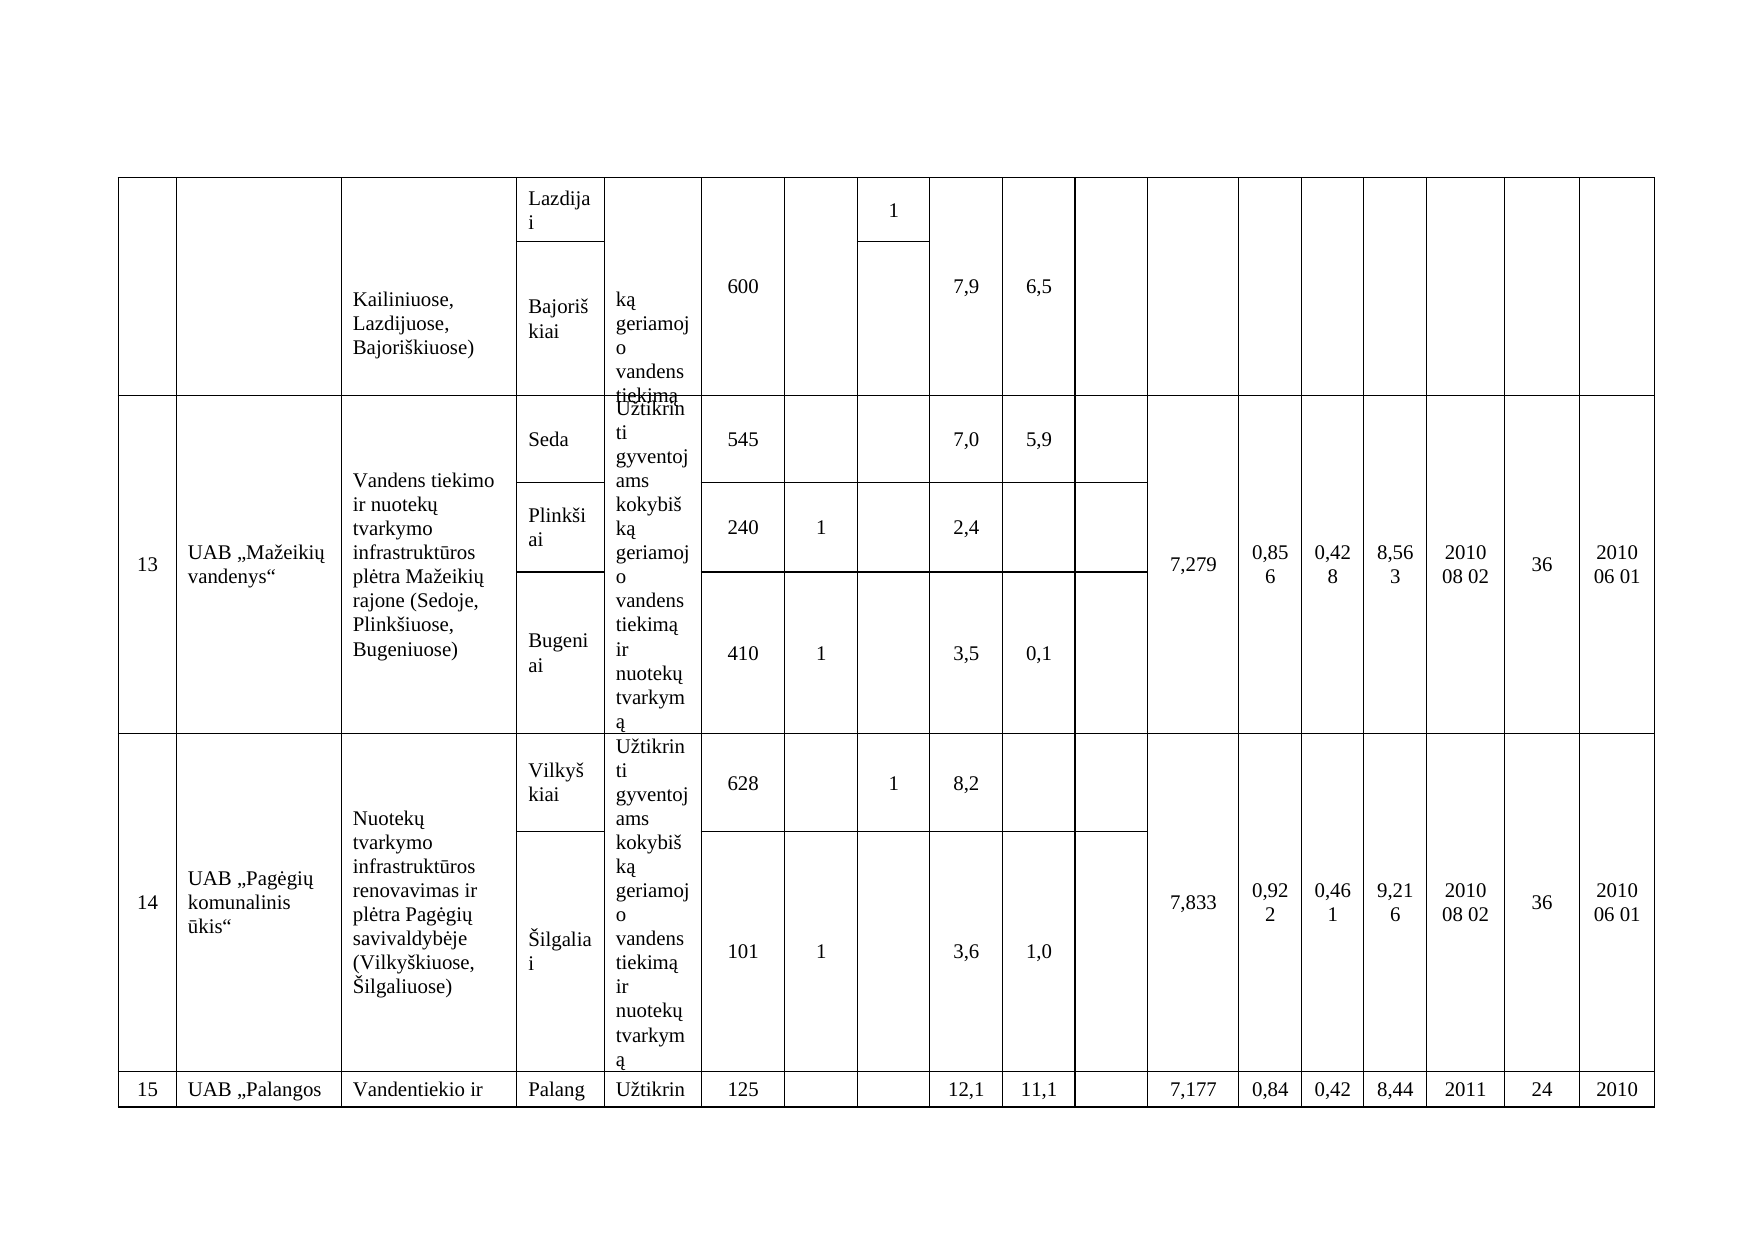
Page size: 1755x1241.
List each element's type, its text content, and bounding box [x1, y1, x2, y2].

table_cell 2010 08 02 [1427, 396, 1504, 733]
table_cell 1 [858, 178, 929, 241]
table_cell [858, 573, 929, 733]
table_cell 15 [119, 1072, 176, 1106]
table_cell [858, 1072, 929, 1106]
table_cell Bajoriškiai [517, 242, 604, 395]
table_cell 1,0 [1003, 832, 1074, 1071]
table_cell 0,428 [1302, 396, 1363, 733]
table_cell 125 [702, 1072, 784, 1106]
table_cell Vilkyškiai [517, 734, 604, 831]
table_cell 0,84 [1239, 1072, 1301, 1106]
table_cell UAB „Palangos [177, 1072, 341, 1106]
table_cell 6,5 [1003, 178, 1074, 395]
table_cell Palang [517, 1072, 604, 1106]
table_cell Užtikrinti gyventojams kokybišką geriamojo vandens tiekimą ir nuotekų tvarkymą [605, 178, 701, 395]
table_cell [1427, 178, 1504, 395]
table_cell 545 [702, 396, 784, 482]
table_cell [1076, 734, 1147, 831]
table_cell 2,4 [930, 483, 1002, 571]
table_cell [785, 396, 857, 482]
table_cell 2010 06 01 [1580, 734, 1654, 1071]
table_cell 36 [1505, 396, 1579, 733]
table_cell [785, 734, 857, 831]
table_cell [858, 832, 929, 1071]
table_cell 1 [785, 573, 857, 733]
table_cell 101 [702, 832, 784, 1071]
table_cell 600 [702, 178, 784, 395]
table_cell 2010 [1580, 1072, 1654, 1106]
table_cell 7,9 [930, 178, 1002, 395]
table_cell [785, 1072, 857, 1106]
table_cell [1302, 178, 1363, 395]
table_cell Nuotekų tvarkymo infrastruktūros renovavimas ir plėtra Pagėgių savivaldybėje (Vilkyškiuose, Šilgaliuose) [342, 734, 516, 1071]
table_cell [1003, 734, 1074, 831]
table_cell 1 [785, 483, 857, 571]
table_cell [1505, 178, 1579, 395]
table_cell 7,833 [1148, 734, 1238, 1071]
table_cell 2010 08 02 [1427, 734, 1504, 1071]
table_cell [1148, 178, 1238, 395]
table_cell 240 [702, 483, 784, 571]
table_cell [858, 242, 929, 395]
table_cell Plinkšiai [517, 483, 604, 571]
table_cell 2011 [1427, 1072, 1504, 1106]
table_cell Užtikrinti gyventojams kokybišką geriamojo vandens tiekimą ir nuotekų tvarkymą [605, 734, 701, 1071]
table_cell 36 [1505, 734, 1579, 1071]
table_cell Vandentiekio ir [342, 1072, 516, 1106]
table_cell [1076, 483, 1147, 571]
table_cell 5,9 [1003, 396, 1074, 482]
table_cell 13 [119, 396, 176, 733]
table_cell 7,0 [930, 396, 1002, 482]
table_cell Seda [517, 396, 604, 482]
table_cell 410 [702, 573, 784, 733]
table_cell 628 [702, 734, 784, 831]
table_cell Kailiniuose, Lazdijuose, Bajoriškiuose) [342, 178, 516, 395]
table_cell [119, 178, 176, 395]
table_cell 12,1 [930, 1072, 1002, 1106]
table_cell 8,44 [1364, 1072, 1426, 1106]
table_cell [858, 483, 929, 571]
table_cell 1 [858, 734, 929, 831]
table_cell 3,5 [930, 573, 1002, 733]
table_cell Užtikrinti gyventojams kokybišką geriamojo vandens tiekimą ir nuotekų tvarkymą [605, 396, 701, 733]
table_cell [1239, 178, 1301, 395]
table_cell [1580, 178, 1654, 395]
table_cell 2010 06 01 [1580, 396, 1654, 733]
table_cell [1076, 832, 1147, 1071]
table_cell 9,216 [1364, 734, 1426, 1071]
table_cell UAB „Mažeikių vandenys“ [177, 396, 341, 733]
table_cell 0,856 [1239, 396, 1301, 733]
table_cell 8,563 [1364, 396, 1426, 733]
table_cell 7,279 [1148, 396, 1238, 733]
table_cell 0,922 [1239, 734, 1301, 1071]
table_cell [858, 396, 929, 482]
table_cell [1076, 1072, 1147, 1106]
table_cell Vandens tiekimo ir nuotekų tvarkymo infrastruktūros plėtra Mažeikių rajone (Sedoje, Plinkšiuose, Bugeniuose) [342, 396, 516, 733]
table_cell Užtikrin [605, 1072, 701, 1106]
table_cell 24 [1505, 1072, 1579, 1106]
table_cell [1076, 178, 1147, 395]
table_cell 0,461 [1302, 734, 1363, 1071]
table_cell 11,1 [1003, 1072, 1074, 1106]
table_cell 1 [785, 832, 857, 1071]
table_cell 0,42 [1302, 1072, 1363, 1106]
table_cell [1076, 396, 1147, 482]
table_cell [1364, 178, 1426, 395]
table_cell Šilgaliai [517, 832, 604, 1071]
table_cell [1003, 483, 1074, 571]
table_cell Bugeniai [517, 573, 604, 733]
table_cell [1076, 573, 1147, 733]
table_cell 8,2 [930, 734, 1002, 831]
table_cell 14 [119, 734, 176, 1071]
table_cell Lazdijai [517, 178, 604, 241]
table_cell 0,1 [1003, 573, 1074, 733]
table_cell UAB „Pagėgių komunalinis ūkis“ [177, 734, 341, 1071]
table_cell 3,6 [930, 832, 1002, 1071]
table_cell [785, 178, 857, 395]
table_cell 7,177 [1148, 1072, 1238, 1106]
table_cell [177, 178, 341, 395]
